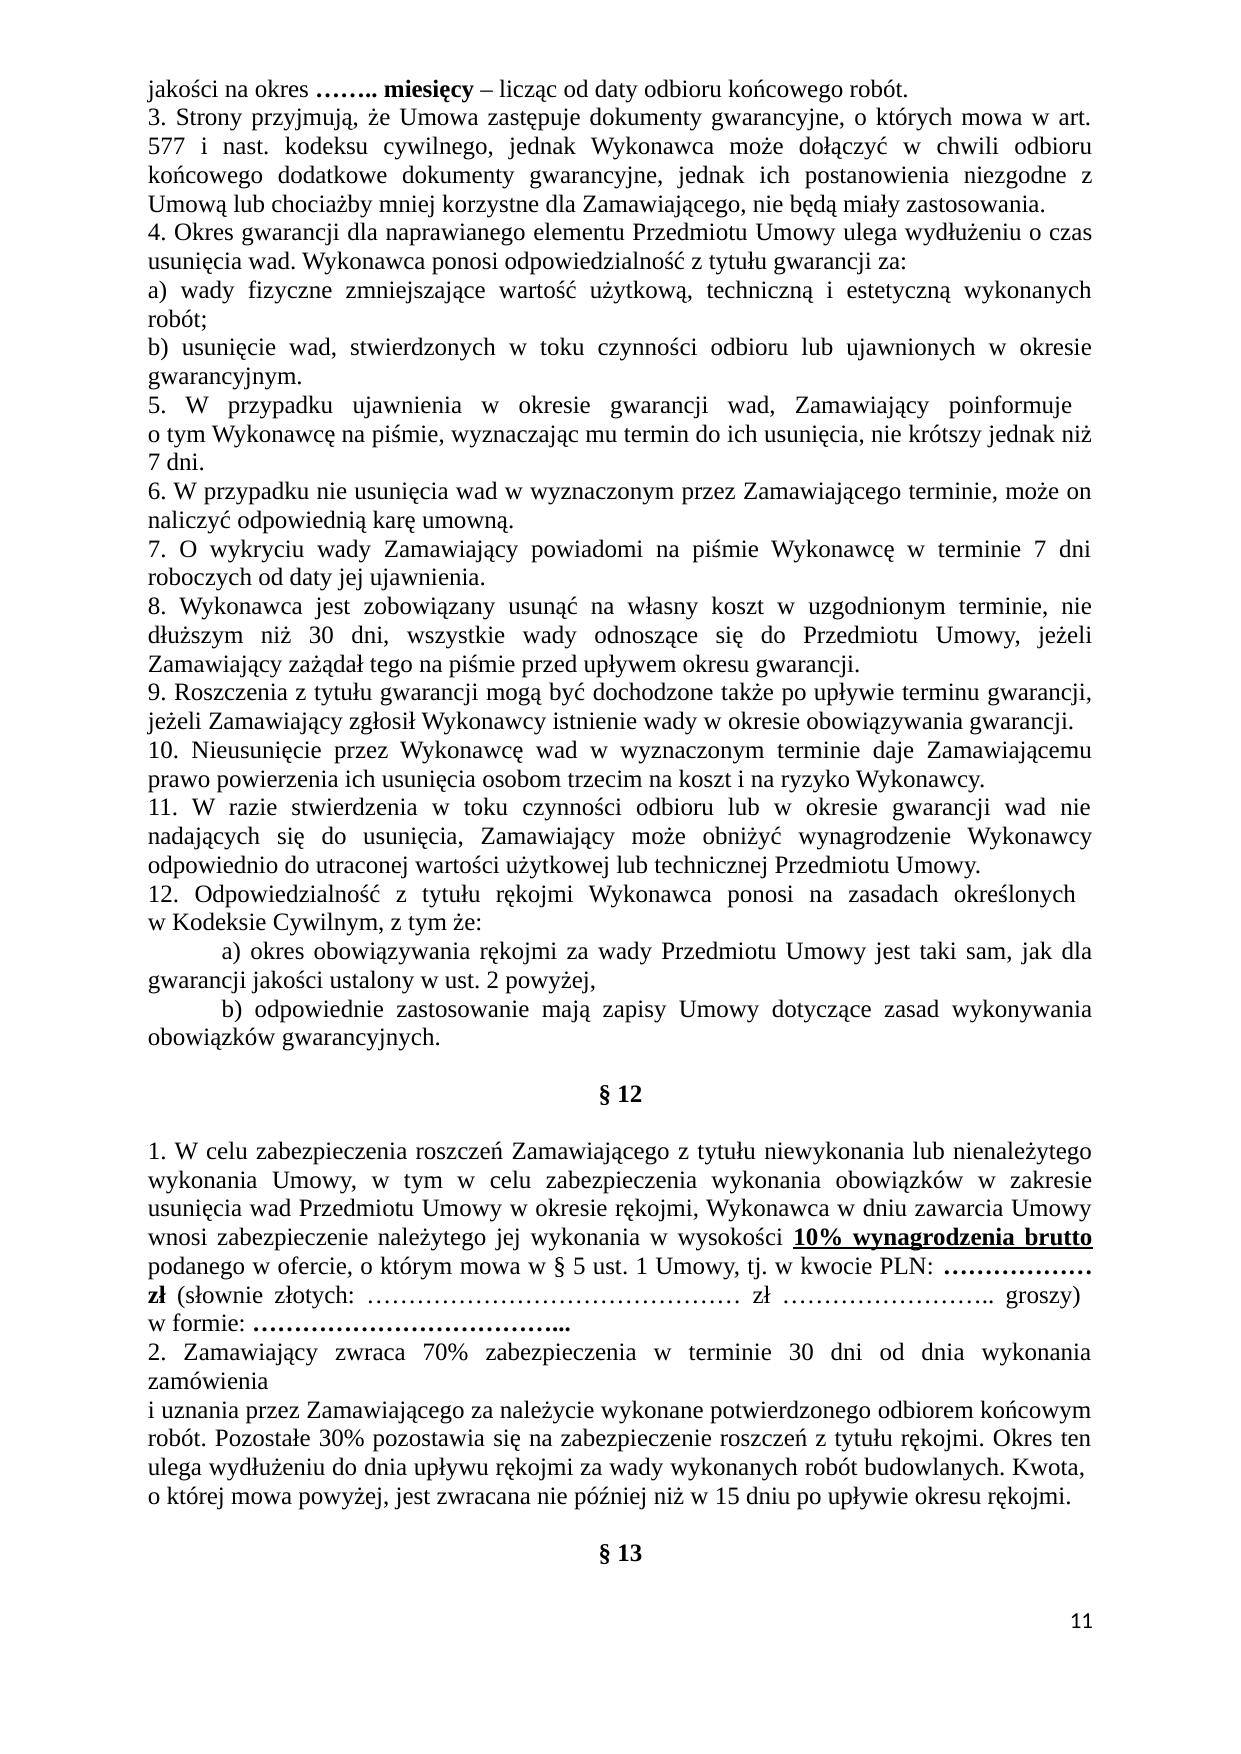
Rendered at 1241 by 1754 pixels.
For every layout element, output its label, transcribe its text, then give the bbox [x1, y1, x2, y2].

text 12. Odpowiedzialność z tytułu rękojmi Wykonawca ponosi na zasadach określonych w Kodeksie Cywilnym, z tym że: [148, 879, 1093, 936]
text b) usunięcie wad, stwierdzonych w toku czynności odbioru lub ujawnionych w okresie gwarancyjnym. [148, 332, 1093, 390]
text a) okres obowiązywania rękojmi za wady Przedmiotu Umowy jest taki sam, jak dla gwarancji jakości ustalony w ust. 2 powyżej, [148, 936, 1093, 994]
text § 12 [148, 1079, 1093, 1108]
text 2. Zamawiający zwraca 70% zabezpieczenia w terminie 30 dni od dnia wykonania zamówienia i uznania przez Zamawiającego za należycie wykonane potwierdzonego odbiorem końcowym robót. Pozostałe 30% pozostawia się na zabezpieczenie roszczeń z tytułu rękojmi. Okres ten ulega wydłużeniu do dnia upływu rękojmi za wady wykonanych robót budowlanych. Kwota, o której mowa powyżej, jest zwracana nie później niż w 15 dniu po upływie okresu rękojmi. [148, 1337, 1093, 1510]
text 10. Nieusunięcie przez Wykonawcę wad w wyznaczonym terminie daje Zamawiającemu prawo powierzenia ich usunięcia osobom trzecim na koszt i na ryzyko Wykonawcy. [148, 735, 1093, 792]
text 1. W celu zabezpieczenia roszczeń Zamawiającego z tytułu niewykonania lub nienależytego wykonania Umowy, w tym w celu zabezpieczenia wykonania obowiązków w zakresie usunięcia wad Przedmiotu Umowy w okresie rękojmi, Wykonawca w dniu zawarcia Umowy wnosi zabezpieczenie należytego jej wykonania w wysokości 10% wynagrodzenia brutto podanego w ofercie, o którym mowa w § 5 ust. 1 Umowy, tj. w kwocie PLN: ……………… zł (słownie złotych: ……………………………………… zł …………………….. groszy) w formie: ………………………………... [148, 1136, 1093, 1337]
text 3. Strony przyjmują, że Umowa zastępuje dokumenty gwarancyjne, o których mowa w art. 577 i nast. kodeksu cywilnego, jednak Wykonawca może dołączyć w chwili odbioru końcowego dodatkowe dokumenty gwarancyjne, jednak ich postanowienia niezgodne z Umową lub chociażby mniej korzystne dla Zamawiającego, nie będą miały zastosowania. [148, 102, 1093, 217]
text 7. O wykryciu wady Zamawiający powiadomi na piśmie Wykonawcę w terminie 7 dni roboczych od daty jej ujawnienia. [148, 534, 1093, 591]
text jakości na okres …….. miesięcy – licząc od daty odbioru końcowego robót. [148, 74, 1093, 102]
text 11. W razie stwierdzenia w toku czynności odbioru lub w okresie gwarancji wad nie nadających się do usunięcia, Zamawiający może obniżyć wynagrodzenie Wykonawcy odpowiednio do utraconej wartości użytkowej lub technicznej Przedmiotu Umowy. [148, 792, 1093, 879]
text a) wady fizyczne zmniejszające wartość użytkową, techniczną i estetyczną wykonanych robót; [148, 275, 1093, 332]
text b) odpowiednie zastosowanie mają zapisy Umowy dotyczące zasad wykonywania obowiązków gwarancyjnych. [148, 994, 1093, 1051]
text 6. W przypadku nie usunięcia wad w wyznaczonym przez Zamawiającego terminie, może on naliczyć odpowiednią karę umowną. [148, 476, 1093, 534]
text 5. W przypadku ujawnienia w okresie gwarancji wad, Zamawiający poinformuje o tym Wykonawcę na piśmie, wyznaczając mu termin do ich usunięcia, nie krótszy jednak niż 7 dni. [148, 390, 1093, 476]
text 8. Wykonawca jest zobowiązany usunąć na własny koszt w uzgodnionym terminie, nie dłuższym niż 30 dni, wszystkie wady odnoszące się do Przedmiotu Umowy, jeżeli Zamawiający zażądał tego na piśmie przed upływem okresu gwarancji. [148, 591, 1093, 677]
text 9. Roszczenia z tytułu gwarancji mogą być dochodzone także po upływie terminu gwarancji, jeżeli Zamawiający zgłosił Wykonawcy istnienie wady w okresie obowiązywania gwarancji. [148, 677, 1093, 735]
text 4. Okres gwarancji dla naprawianego elementu Przedmiotu Umowy ulega wydłużeniu o czas usunięcia wad. Wykonawca ponosi odpowiedzialność z tytułu gwarancji za: [148, 217, 1093, 275]
text § 13 [148, 1538, 1093, 1567]
